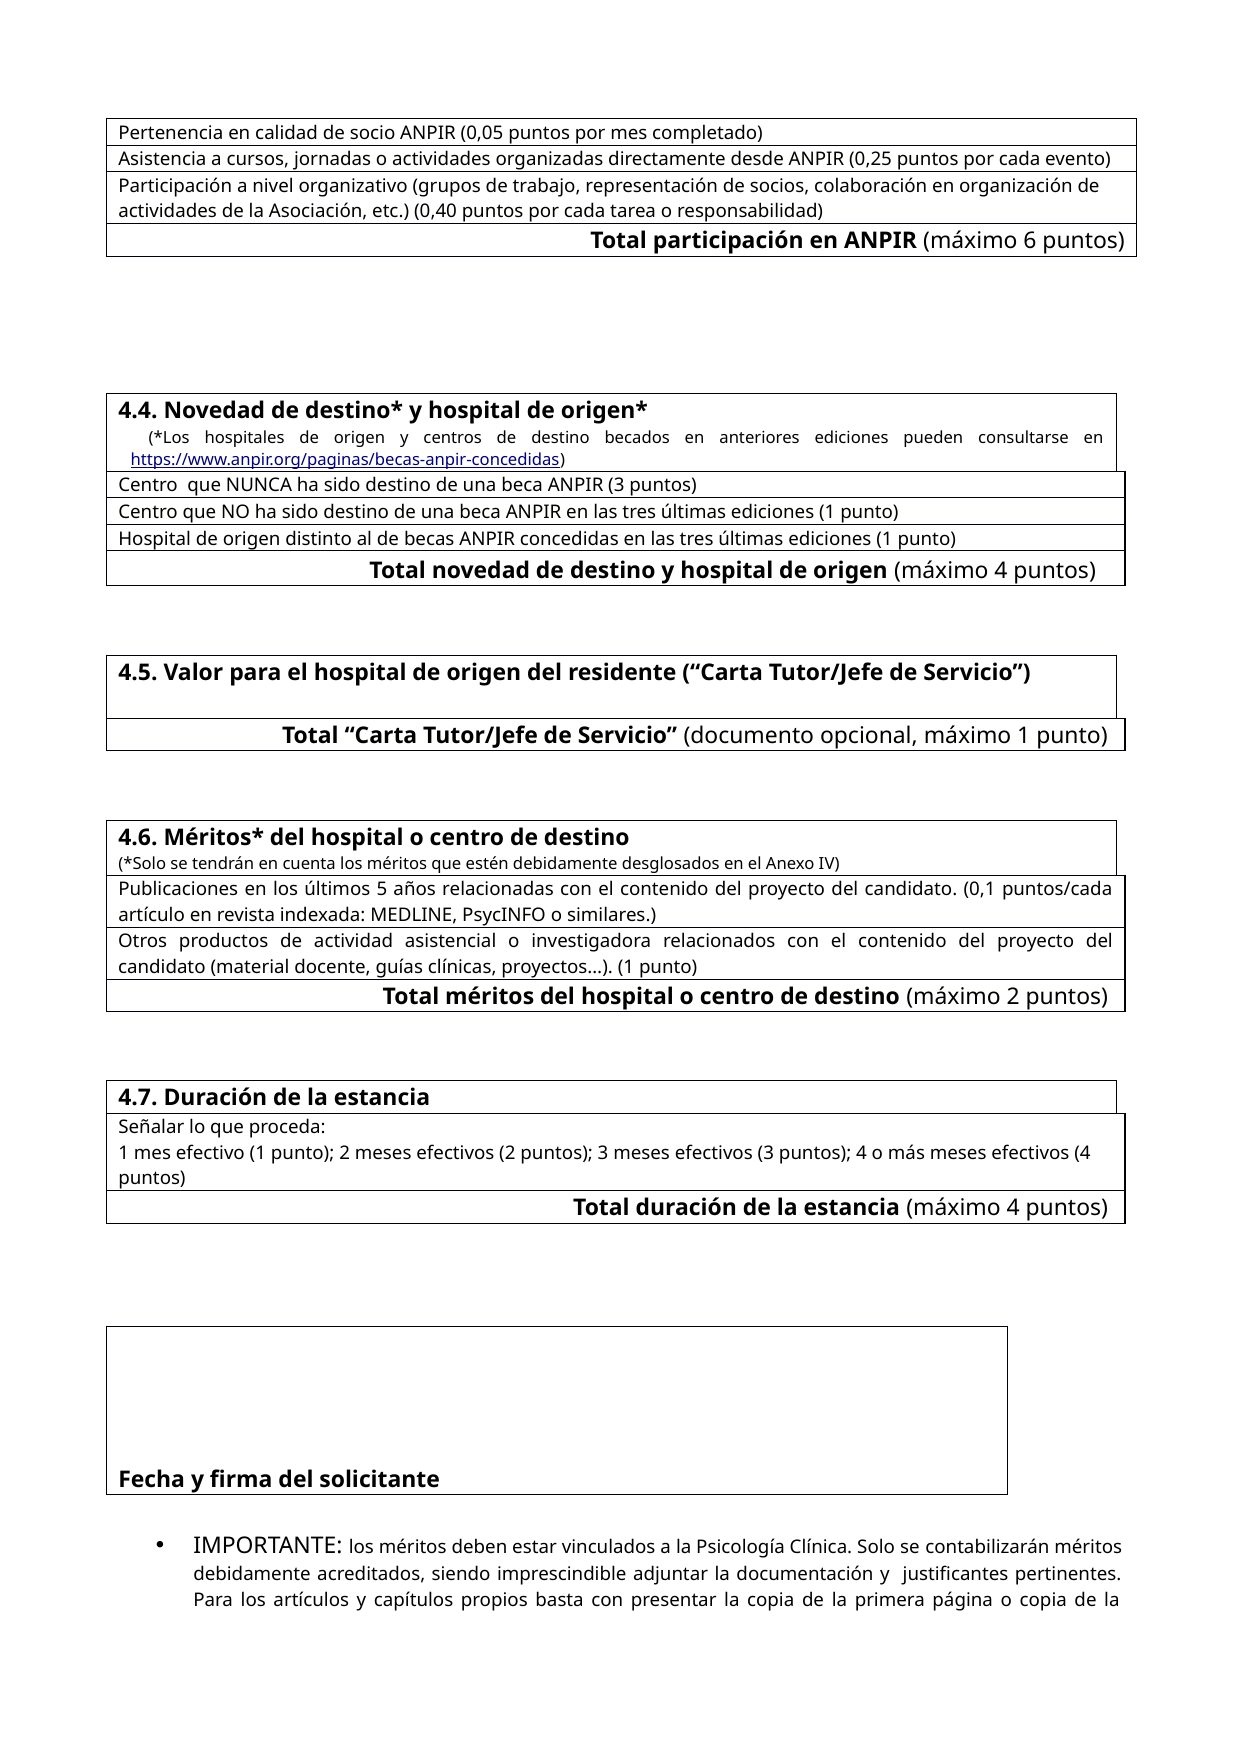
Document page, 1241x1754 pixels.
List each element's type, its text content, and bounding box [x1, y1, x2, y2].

table_header 4.5. Valor para el hospital de origen del residente (“Carta Tutor/Jefe de Servicio”) [107, 656, 1116, 718]
table_cell Otros productos de actividad asistencial o investigadora relacionados con el contenido del proyecto del candidato (material docente, guías clínicas, proyectos…). (1 punto) [107, 928, 1124, 979]
table_header [1117, 393, 1125, 471]
table_header 4.6. Méritos* del hospital o centro de destino (*Solo se tendrán en cuenta los méritos que estén debidamente desglosados en el Anexo IV) [107, 821, 1116, 874]
table_cell Total méritos del hospital o centro de destino (máximo 2 puntos) [107, 980, 1124, 1011]
table_cell Señalar lo que proceda: 1 mes efectivo (1 punto); 2 meses efectivos (2 puntos); 3 meses efectivos (3 puntos); 4 o más meses efectivos (4 puntos) [107, 1114, 1124, 1190]
table_header [1117, 820, 1125, 874]
table_cell Pertenencia en calidad de socio ANPIR (0,05 puntos por mes completado) [107, 119, 1136, 145]
list IMPORTANTE: los méritos deben estar vinculados a la Psicología Clínica. Solo se contabilizarán méritos debidamente acreditados, siendo imprescindible adjuntar la documentación y justificantes pertinentes. Para los artículos y capítulos propios basta con presentar la copia de la primera página o copia de la [156, 1529, 1122, 1612]
table_cell Total novedad de destino y hospital de origen (máximo 4 puntos) [107, 551, 1124, 585]
table_cell Hospital de origen distinto al de becas ANPIR concedidas en las tres últimas ediciones (1 punto) [107, 525, 1124, 550]
table_header Fecha y firma del solicitante [107, 1327, 1007, 1494]
table_header [1117, 1080, 1125, 1112]
table_header 4.7. Duración de la estancia [107, 1081, 1116, 1112]
table_cell Centro que NUNCA ha sido destino de una beca ANPIR (3 puntos) [107, 472, 1124, 497]
table_header 4.4. Novedad de destino* y hospital de origen* (*Los hospitales de origen y centros de destino becados en anteriores ediciones pueden consultarse en https://www.anpir.org/paginas/becas-anpir-concedidas) [107, 394, 1116, 471]
table_cell Publicaciones en los últimos 5 años relacionadas con el contenido del proyecto del candidato. (0,1 puntos/cada artículo en revista indexada: MEDLINE, PsycINFO o similares.) [107, 876, 1124, 927]
table_cell Total “Carta Tutor/Jefe de Servicio” (documento opcional, máximo 1 punto) [107, 719, 1124, 750]
table_cell Centro que NO ha sido destino de una beca ANPIR en las tres últimas ediciones (1 punto) [107, 498, 1124, 524]
table_cell Total duración de la estancia (máximo 4 puntos) [107, 1191, 1124, 1222]
table_cell Participación a nivel organizativo (grupos de trabajo, representación de socios, colaboración en organización de actividades de la Asociación, etc.) (0,40 puntos por cada tarea o responsabilidad) [107, 172, 1136, 223]
table_cell Asistencia a cursos, jornadas o actividades organizadas directamente desde ANPIR (0,25 puntos por cada evento) [107, 146, 1136, 171]
table_cell Total participación en ANPIR (máximo 6 puntos) [107, 224, 1136, 256]
table_header [1117, 655, 1125, 718]
